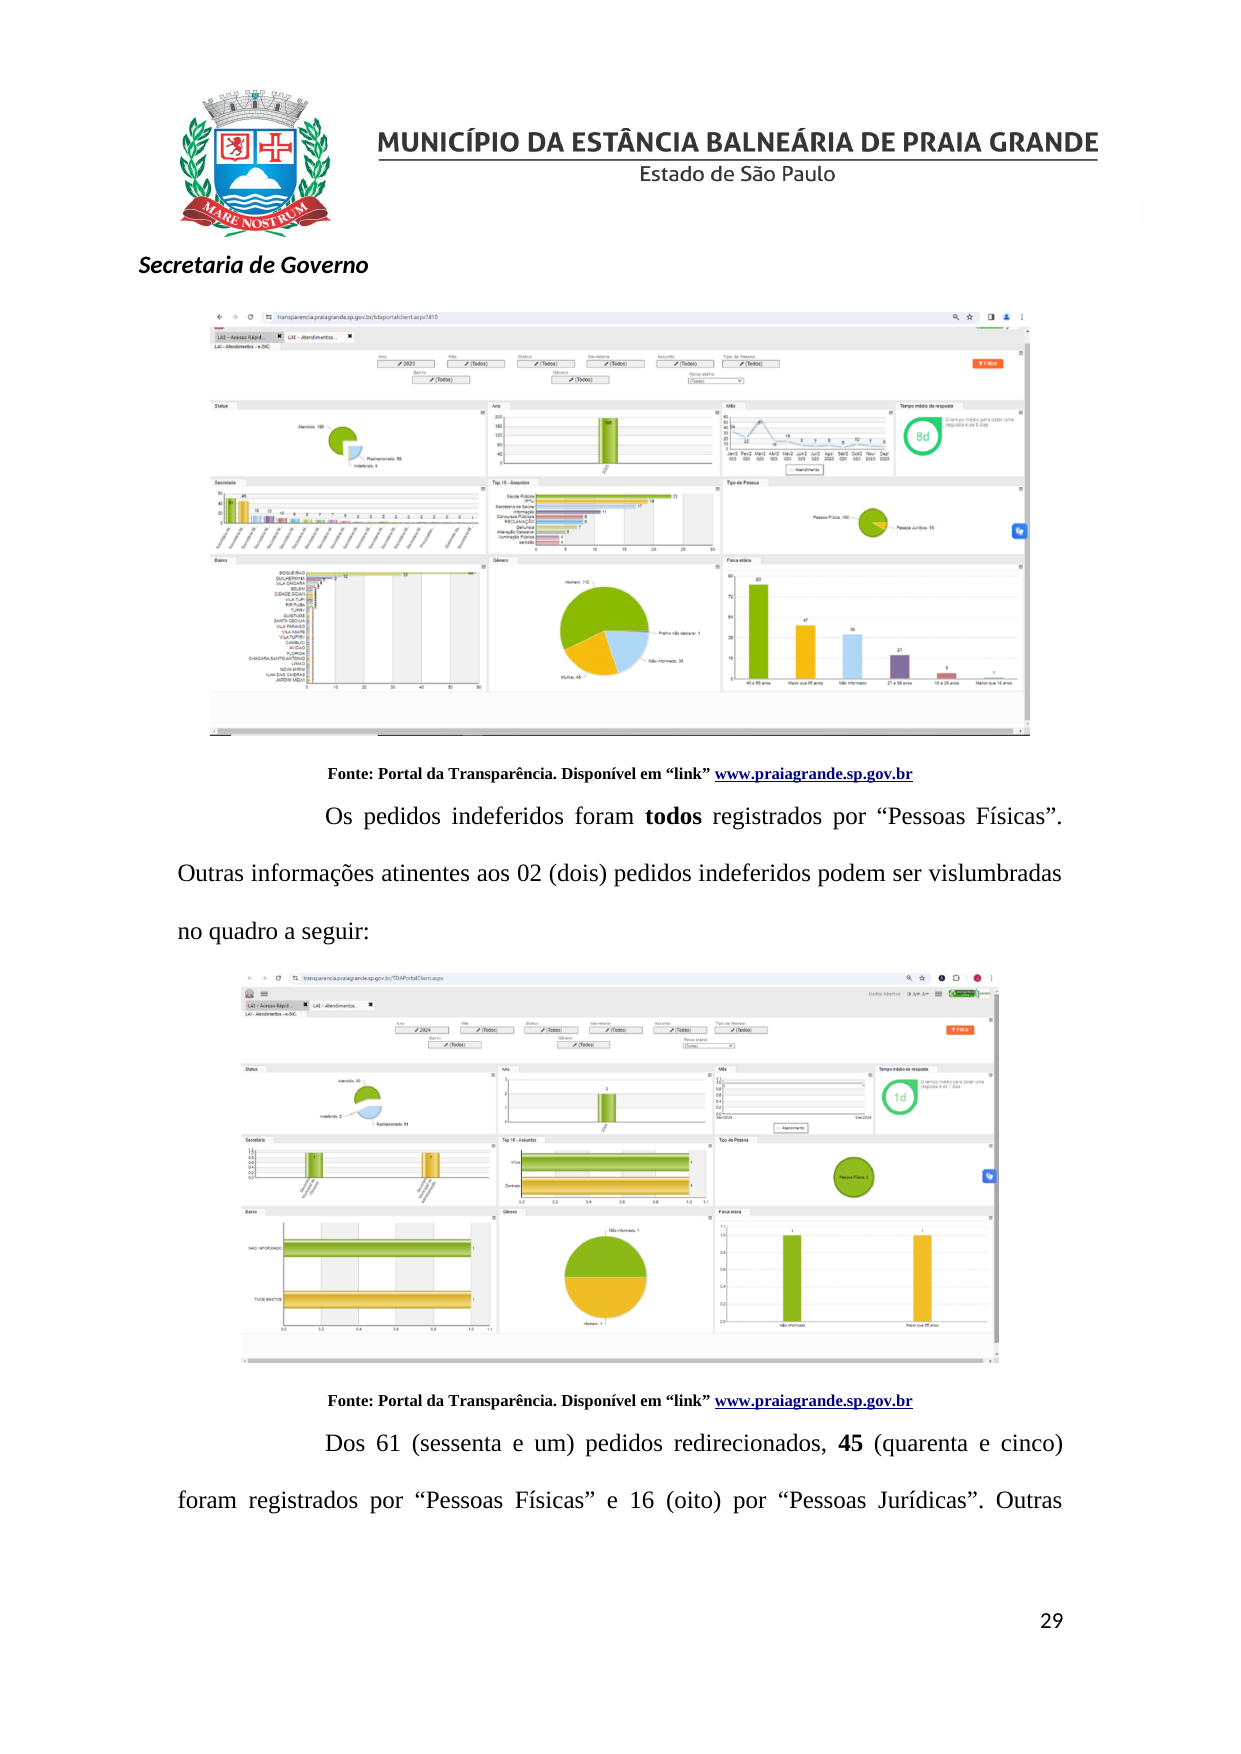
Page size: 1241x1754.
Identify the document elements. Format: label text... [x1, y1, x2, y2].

text Fonte: Portal da Transparência. Disponível em “link” www.praiagrande.sp.gov.br [177, 1391, 1063, 1410]
text Dos 61 (sessenta e um) pedidos redirecionados, 45 (quarenta e cinco) foram registrados por “Pessoas Físicas” e 16 (oito) por “Pessoas Jurídicas”. Outras [177, 1428, 1063, 1514]
text Os pedidos indeferidos foram todos registrados por “Pessoas Físicas”. Outras informações atinentes aos 02 (dois) pedidos indeferidos podem ser vislumbradas no quadro a seguir: [177, 801, 1063, 945]
text Fonte: Portal da Transparência. Disponível em “link” www.praiagrande.sp.gov.br [177, 764, 1063, 783]
